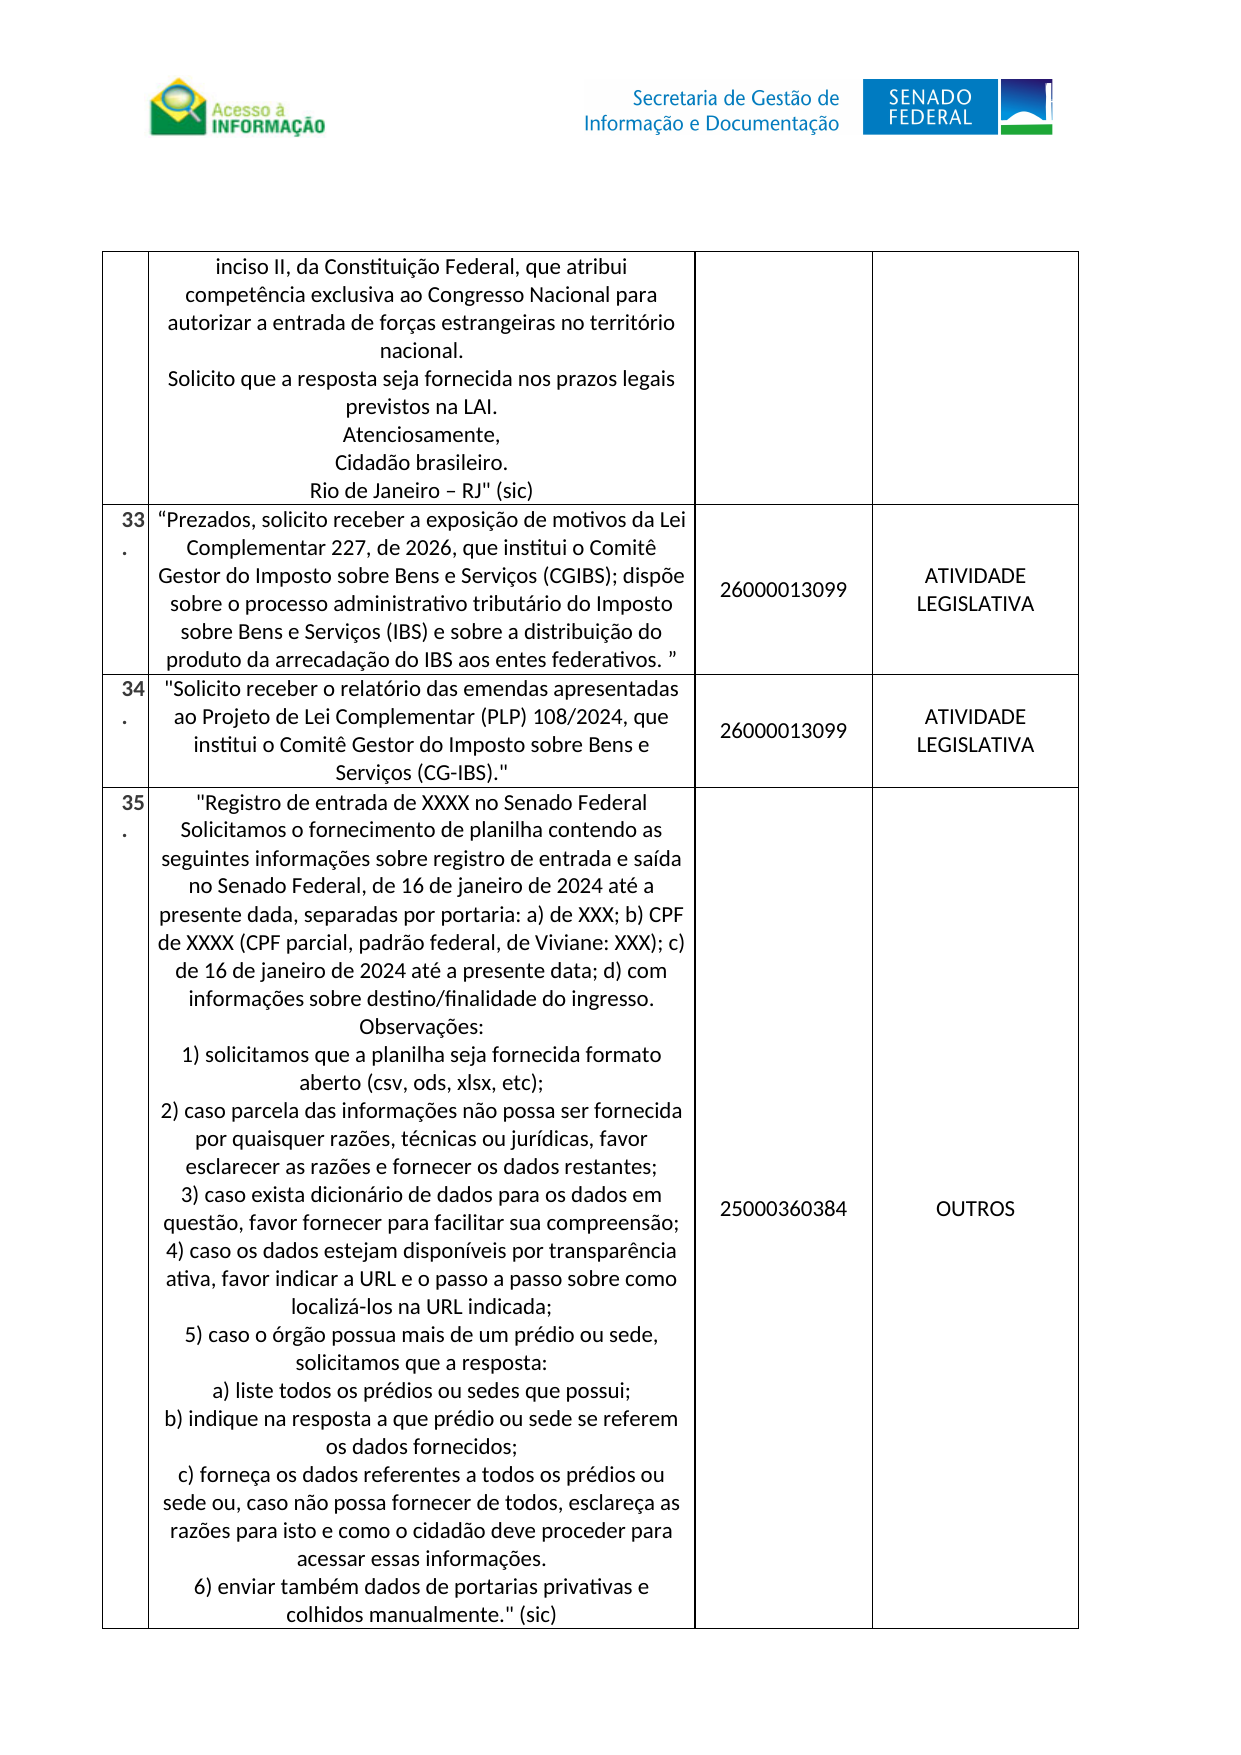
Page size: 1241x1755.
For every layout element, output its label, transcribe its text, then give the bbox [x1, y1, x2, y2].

table_cell "Solicito receber o relatório das emendas apresentadas ao Projeto de Lei Complementar (PLP) 108/2024, que institui o Comitê Gestor do Imposto sobre Bens e Serviços (CG-IBS)." [149, 675, 694, 787]
table_cell ATIVIDADE LEGISLATIVA [873, 505, 1078, 673]
table_cell [873, 252, 1078, 504]
table_cell ATIVIDADE LEGISLATIVA [873, 675, 1078, 787]
table_cell [103, 788, 148, 1628]
table_cell [103, 675, 148, 787]
table_cell [103, 505, 148, 673]
table_cell “Prezados, solicito receber a exposição de motivos da Lei Complementar 227, de 2026, que institui o Comitê Gestor do Imposto sobre Bens e Serviços (CGIBS); dispõe sobre o processo administrativo tributário do Imposto sobre Bens e Serviços (IBS) e sobre a distribuição do produto da arrecadação do IBS aos entes federativos. ” [149, 505, 694, 673]
table_cell 26000013099 [696, 675, 872, 787]
table_cell [103, 252, 148, 504]
table_cell 25000360384 [696, 788, 872, 1628]
table_cell OUTROS [873, 788, 1078, 1628]
table_cell 26000013099 [696, 505, 872, 673]
table_cell [696, 252, 872, 504]
table_cell "Registro de entrada de XXXX no Senado Federal Solicitamos o fornecimento de planilha contendo as seguintes informações sobre registro de entrada e saída no Senado Federal, de 16 de janeiro de 2024 até a presente dada, separadas por portaria: a) de XXX; b) CPF de XXXX (CPF parcial, padrão federal, de Viviane: XXX); c) de 16 de janeiro de 2024 até a presente data; d) com informações sobre destino/finalidade do ingresso. Observações: 1) solicitamos que a planilha seja fornecida formato aberto (csv, ods, xlsx, etc); 2) caso parcela das informações não possa ser fornecida por quaisquer razões, técnicas ou jurídicas, favor esclarecer as razões e fornecer os dados restantes; 3) caso exista dicionário de dados para os dados em questão, favor fornecer para facilitar sua compreensão; 4) caso os dados estejam disponíveis por transparência ativa, favor indicar a URL e o passo a passo sobre como localizá-los na URL indicada; 5) caso o órgão possua mais de um prédio ou sede, solicitamos que a resposta: a) liste todos os prédios ou sedes que possui; b) indique na resposta a que prédio ou sede se referem os dados fornecidos; c) forneça os dados referentes a todos os prédios ou sede ou, caso não possa fornecer de todos, esclareça as razões para isto e como o cidadão deve proceder para acessar essas informações. 6) enviar também dados de portarias privativas e colhidos manualmente." (sic) [149, 788, 694, 1628]
table_cell inciso II, da Constituição Federal, que atribui competência exclusiva ao Congresso Nacional para autorizar a entrada de forças estrangeiras no território nacional. Solicito que a resposta seja fornecida nos prazos legais previstos na LAI. Atenciosamente, Cidadão brasileiro. Rio de Janeiro – RJ" (sic) [149, 252, 694, 504]
